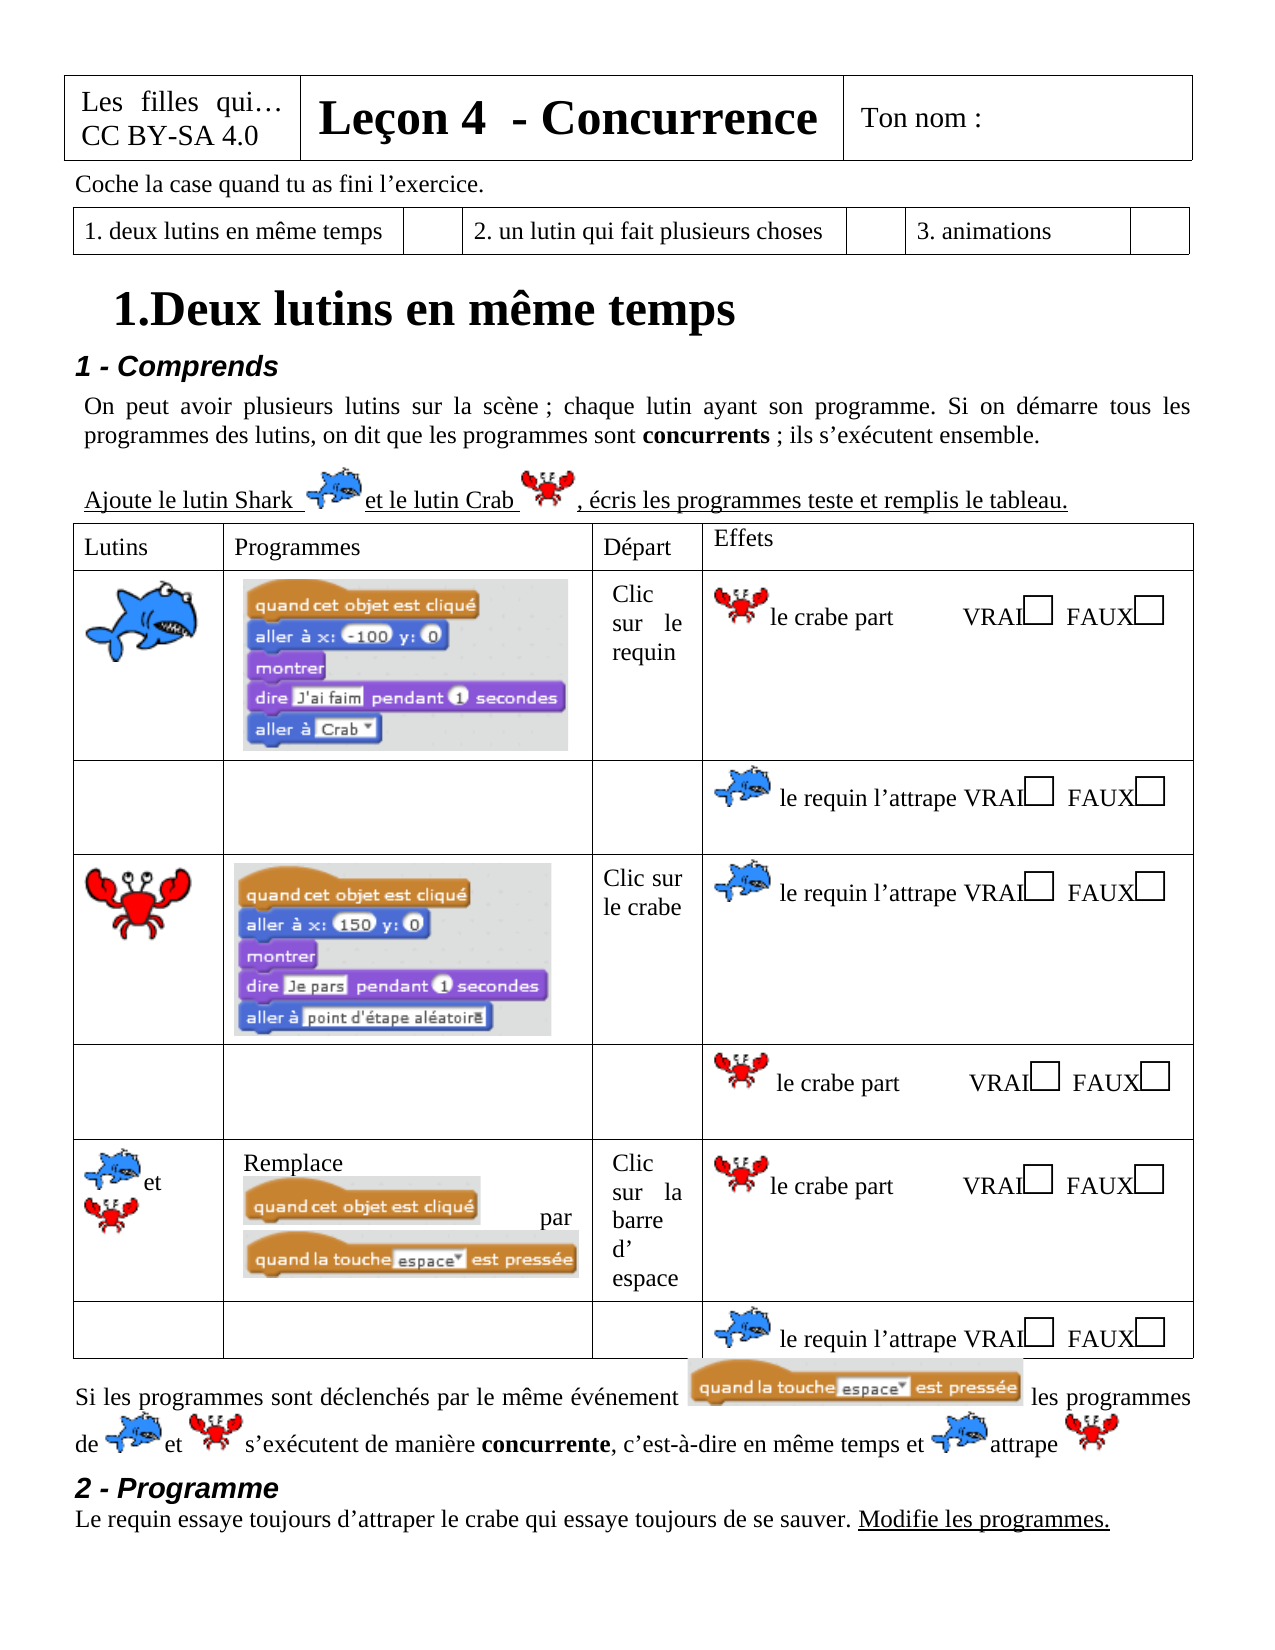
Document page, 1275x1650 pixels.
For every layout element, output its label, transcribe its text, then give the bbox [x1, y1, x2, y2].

table_header 3. animations [906, 208, 1130, 254]
table_cell [224, 571, 592, 760]
subtitle Deux lutins en même temps [112, 279, 1191, 336]
picture [1064, 1412, 1121, 1453]
table_cell [224, 855, 592, 1044]
picture [243, 1176, 481, 1225]
table_cell et [74, 1140, 223, 1301]
picture [305, 466, 365, 509]
table_header Leçon 4 - Concurrence [301, 76, 843, 160]
picture [713, 1050, 771, 1091]
picture [713, 1305, 774, 1348]
table_header Programmes [224, 524, 592, 570]
table_header Les filles qui… CC BY-SA 4.0 [65, 76, 300, 160]
picture [83, 1147, 144, 1190]
picture [234, 863, 552, 1036]
picture [243, 579, 569, 751]
table_header [404, 208, 462, 254]
table_header Lutins [74, 524, 223, 570]
text Le requin essaye toujours d’attraper le crabe qui essaye toujours de se sauver. Modifie les programmes. [75, 1504, 1200, 1533]
table_cell le crabe part VRAI□ FAUX□ [703, 1045, 1193, 1139]
table_cell [224, 761, 592, 854]
table_header Départ [593, 524, 702, 570]
table_cell [74, 855, 223, 1044]
table_cell le crabe part VRAI□ FAUX□ [703, 571, 1193, 760]
text On peut avoir plusieurs lutins sur la scène ; chaque lutin ayant son programme. Si on démarre tous les programmes des lutins, on dit que les programmes sont concurrents ; ils s’exécutent ensemble. [84, 391, 1191, 449]
table_cell le requin l’attrape VRAI□ FAUX□ [703, 1302, 1193, 1358]
picture [713, 1153, 771, 1195]
subtitle 2 - Programme [75, 1471, 1191, 1504]
picture [713, 585, 771, 626]
text Ajoute le lutin Shark et le lutin Crab , écris les programmes teste et remplis le tableau. [84, 467, 1191, 514]
table_header 1. deux lutins en même temps [74, 208, 403, 254]
table_cell [74, 571, 223, 760]
table_header Ton nom : [844, 76, 1192, 160]
table_cell [74, 761, 223, 854]
table_header Effets [703, 524, 1193, 570]
table_cell [74, 1045, 223, 1139]
table_cell Clic sur le crabe [593, 855, 702, 1044]
table_header 2. un lutin qui fait plusieurs choses [463, 208, 846, 254]
table_cell [593, 761, 702, 854]
table_header [847, 208, 905, 254]
picture [930, 1410, 990, 1453]
text Si les programmes sont déclenchés par le même événement les programmes de et s’exécutent de manière concurrente, c’est-à-dire en même temps et attrape [75, 1359, 1191, 1458]
table_cell le requin l’attrape VRAI□ FAUX□ [703, 855, 1193, 1044]
picture [83, 1195, 141, 1236]
table_cell [224, 1045, 592, 1139]
table_cell Remplace par [224, 1140, 592, 1301]
table_cell le requin l’attrape VRAI□ FAUX□ [703, 761, 1193, 854]
picture [104, 1410, 165, 1453]
table_cell [74, 1302, 223, 1358]
picture [188, 1412, 245, 1453]
table_cell [224, 1302, 592, 1358]
table_header [1131, 208, 1189, 254]
list Coche la case quand tu as fini l’exercice. [75, 169, 1191, 198]
table_cell le crabe part VRAI□ FAUX□ [703, 1140, 1193, 1301]
picture [713, 858, 774, 902]
picture [713, 764, 774, 807]
subtitle 1 - Comprends [75, 349, 1191, 382]
picture [520, 468, 577, 509]
table_cell Clic sur la barre d’ espace [593, 1140, 702, 1301]
picture [83, 863, 195, 944]
table_cell Clic sur le requin [593, 571, 702, 760]
table_cell [593, 1045, 702, 1139]
table_cell [593, 1302, 702, 1358]
picture [687, 1358, 1024, 1406]
picture [83, 579, 203, 662]
picture [243, 1230, 579, 1278]
